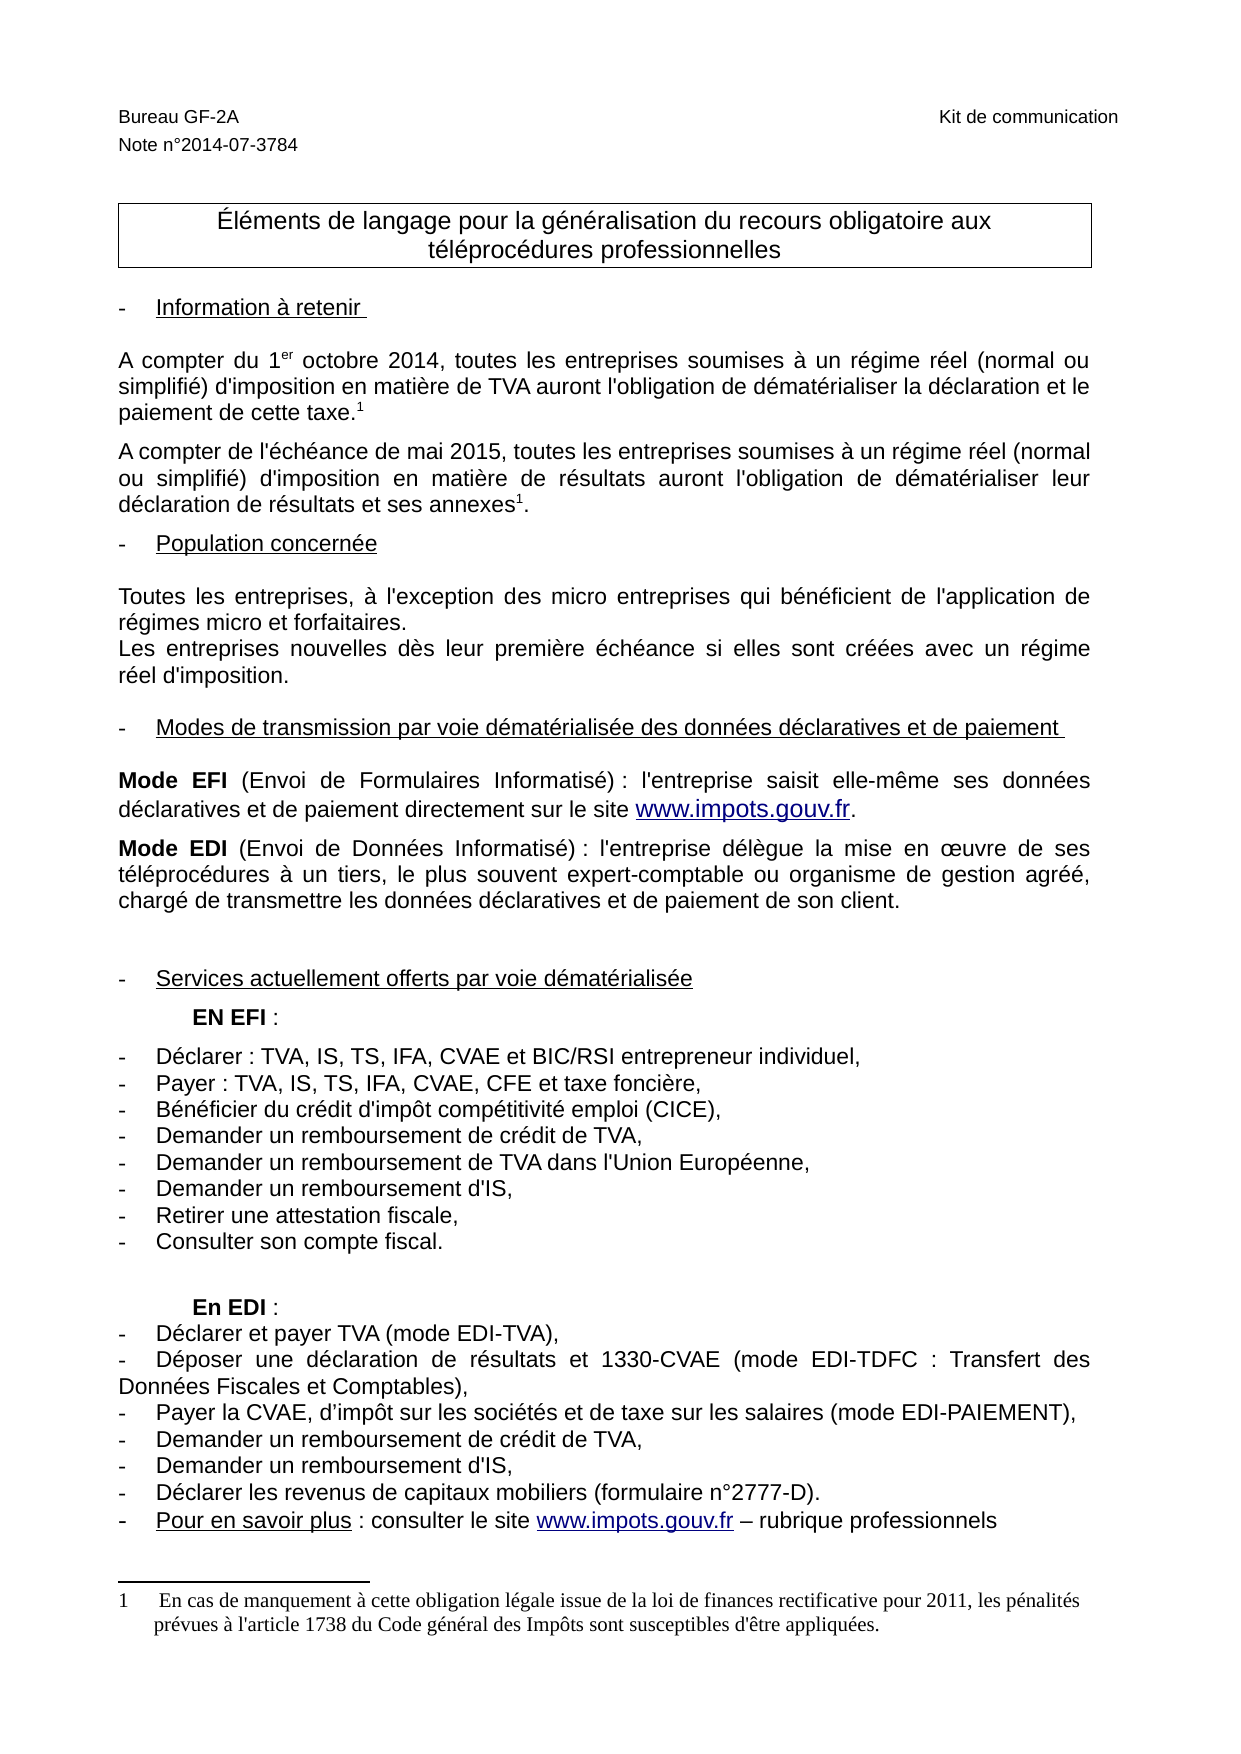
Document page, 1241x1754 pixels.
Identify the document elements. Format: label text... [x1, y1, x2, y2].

text EN EFI : [118, 1004, 1091, 1031]
list Déposer une déclaration de résultats et 1330-CVAE (mode EDI-TDFC : Transfert des Données Fiscales et Comptables), [118, 1346, 1091, 1399]
list Demander un remboursement d'IS, [118, 1175, 1091, 1202]
list Déclarer : TVA, IS, TS, IFA, CVAE et BIC/RSI entrepreneur individuel, [118, 1043, 1091, 1069]
list Pour en savoir plus : consulter le site www.impots.gouv.fr – rubrique professionnels [118, 1505, 1091, 1534]
list Demander un remboursement d'IS, [118, 1452, 1091, 1478]
list Déclarer et payer TVA (mode EDI-TVA), [118, 1320, 1091, 1346]
list Demander un remboursement de TVA dans l'Union Européenne, [118, 1149, 1091, 1175]
text En EDI : [118, 1293, 1091, 1320]
list Payer la CVAE, d’impôt sur les sociétés et de taxe sur les salaires (mode EDI-PAIEMENT), [118, 1399, 1091, 1426]
text A compter du 1er octobre 2014, toutes les entreprises soumises à un régime réel (normal ou simplifié) d'imposition en matière de TVA auront l'obligation de dématérialiser la déclaration et le paiement de cette taxe. [118, 347, 1091, 426]
text Mode EDI (Envoi de Données Informatisé) : l'entreprise délègue la mise en œuvre de ses téléprocédures à un tiers, le plus souvent expert-comptable ou organisme de gestion agréé, chargé de transmettre les données déclaratives et de paiement de son client. [118, 835, 1091, 914]
text En cas de manquement à cette obligation légale issue de la loi de finances rectificative pour 2011, les pénalités prévues à l'article 1738 du Code général des Impôts sont susceptibles d'être appliquées. [118, 1588, 1122, 1636]
list Demander un remboursement de crédit de TVA, [118, 1426, 1091, 1452]
list Population concernée [118, 530, 1091, 556]
text Les entreprises nouvelles dès leur première échéance si elles sont créées avec un régime réel d'imposition. [118, 635, 1091, 688]
list Retirer une attestation fiscale, [118, 1202, 1091, 1228]
list Déclarer les revenus de capitaux mobiliers (formulaire n°2777-D). [118, 1478, 1091, 1505]
list Bénéficier du crédit d'impôt compétitivité emploi (CICE), [118, 1096, 1091, 1122]
list Payer : TVA, IS, TS, IFA, CVAE, CFE et taxe foncière, [118, 1069, 1091, 1096]
list Modes de transmission par voie dématérialisée des données déclaratives et de paiement [118, 714, 1091, 741]
list Information à retenir [118, 294, 1091, 320]
list Services actuellement offerts par voie dématérialisée [118, 965, 1091, 992]
text Éléments de langage pour la généralisation du recours obligatoire aux téléprocédures professionnelles [119, 204, 1091, 267]
text Toutes les entreprises, à l'exception des micro entreprises qui bénéficient de l'application de régimes micro et forfaitaires. [118, 583, 1091, 635]
list Demander un remboursement de crédit de TVA, [118, 1122, 1091, 1149]
list Consulter son compte fiscal. [118, 1228, 1091, 1255]
text Mode EFI (Envoi de Formulaires Informatisé) : l'entreprise saisit elle-même ses données déclaratives et de paiement directement sur le site www.impots.gouv.fr. [118, 767, 1091, 822]
text A compter de l'échéance de mai 2015, toutes les entreprises soumises à un régime réel (normal ou simplifié) d'imposition en matière de résultats auront l'obligation de dématérialiser leur déclaration de résultats et ses annexes1. [118, 438, 1091, 517]
